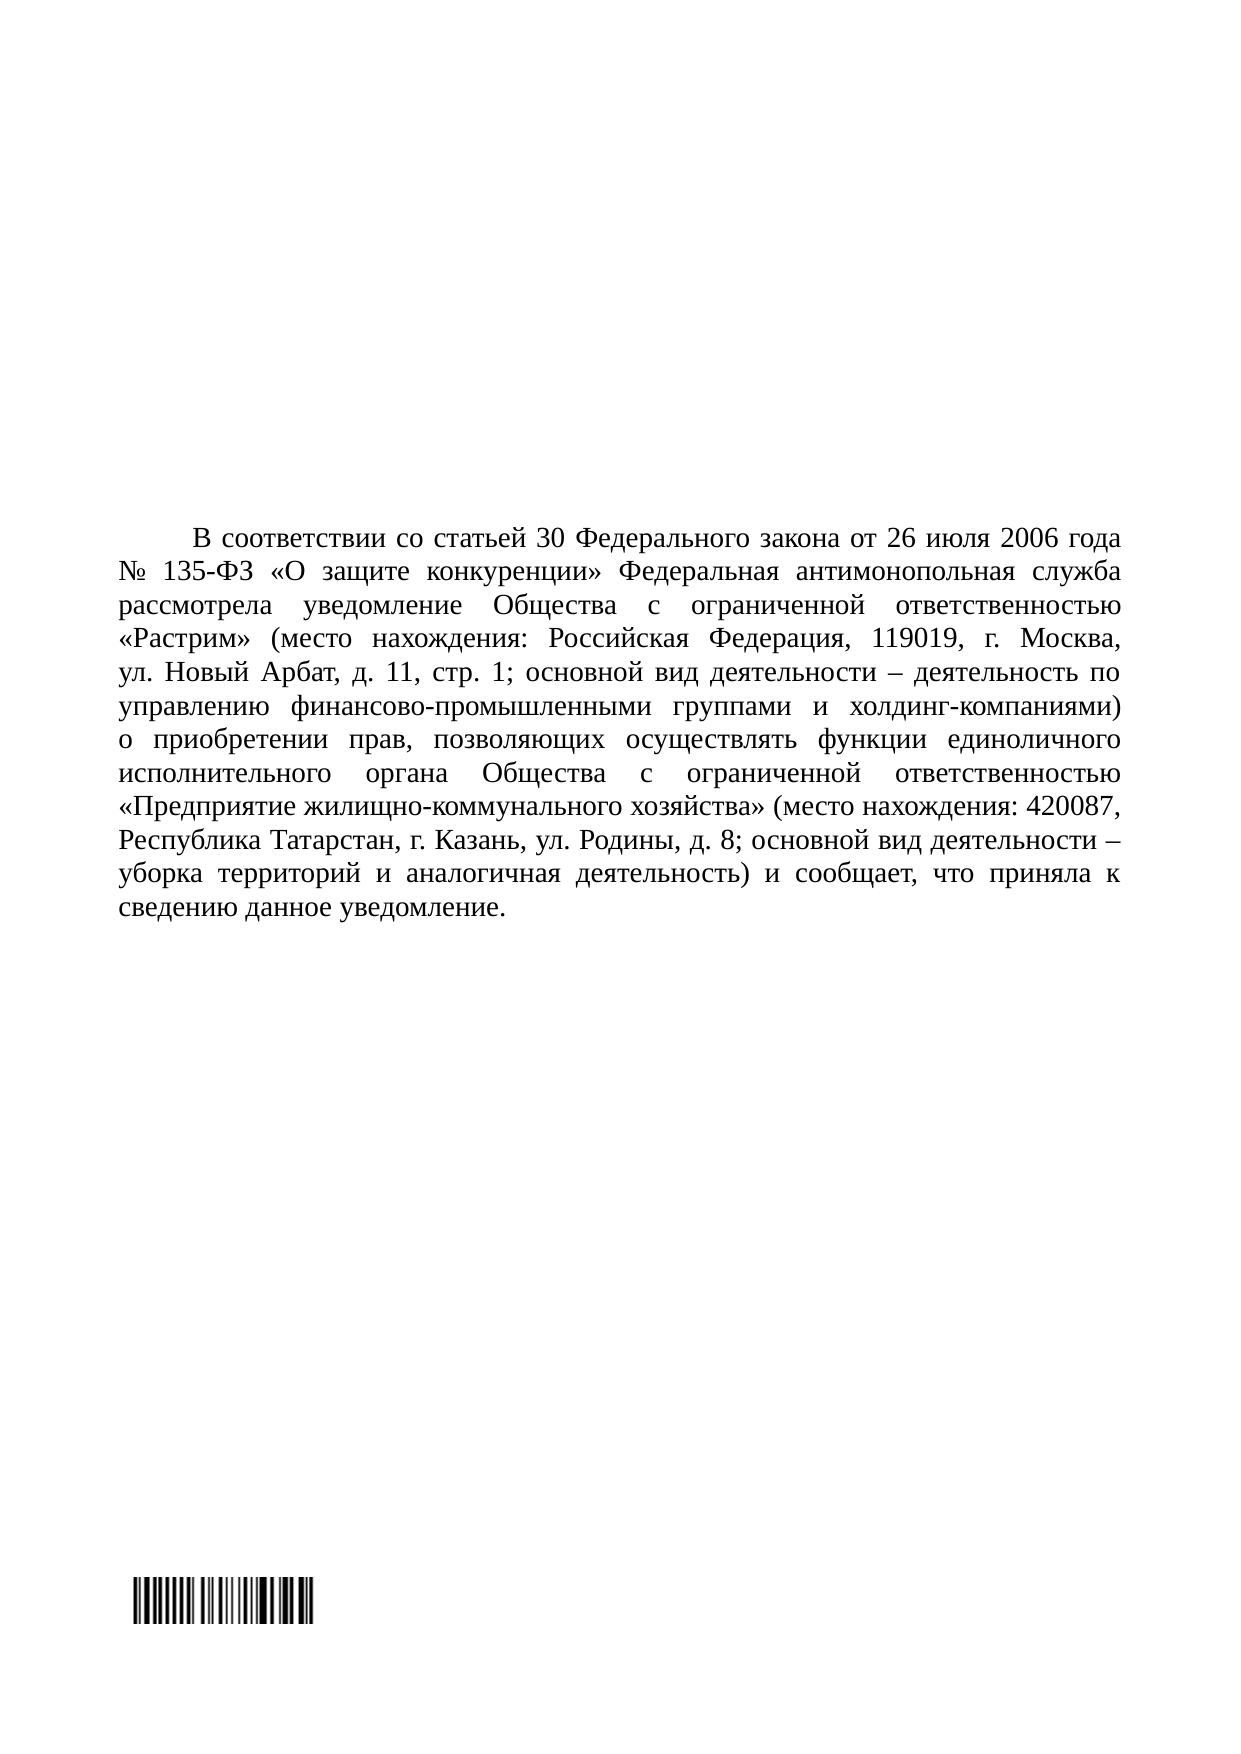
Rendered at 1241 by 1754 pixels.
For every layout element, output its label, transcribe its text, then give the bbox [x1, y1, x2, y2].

picture [118, 1577, 331, 1624]
text В соответствии со статьей 30 Федерального закона от 26 июля 2006 года № 135-ФЗ «О защите конкуренции» Федеральная антимонопольная служба рассмотрела уведомление Общества с ограниченной ответственностью «Растрим» (место нахождения: Российская Федерация, 119019, г. Москва, ул. Новый Арбат, д. 11, стр. 1; основной вид деятельности – деятельность по управлению финансово-промышленными группами и холдинг-компаниями) о приобретении прав, позволяющих осуществлять функции единоличного исполнительного органа Общества с ограниченной ответственностью «Предприятие жилищно-коммунального хозяйства» (место нахождения: 420087, Республика Татарстан, г. Казань, ул. Родины, д. 8; основной вид деятельности – уборка территорий и аналогичная деятельность) и сообщает, что приняла к сведению данное уведомление. [118, 520, 1122, 922]
